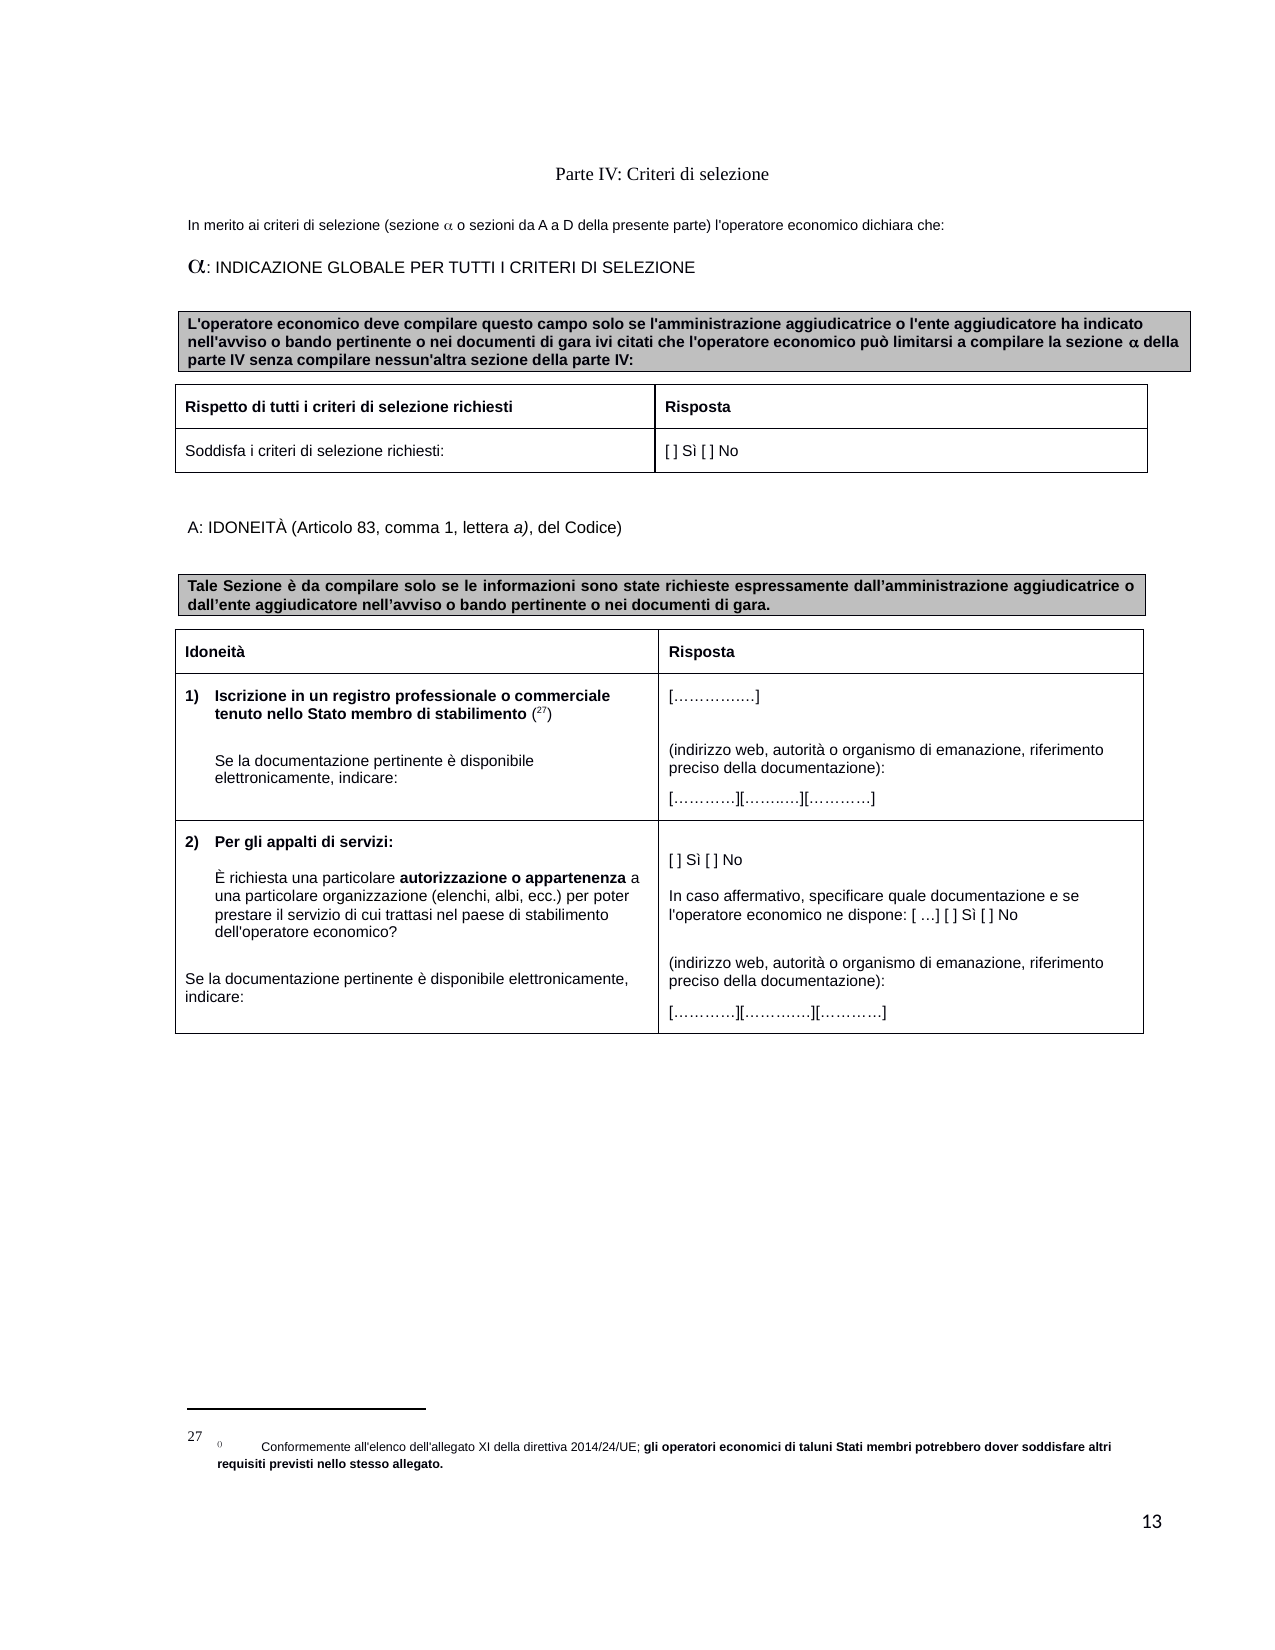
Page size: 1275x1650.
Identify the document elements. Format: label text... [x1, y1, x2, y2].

text In merito ai criteri di selezione (sezione  o sezioni da A a D della presente parte) l'operatore economico dichiara che: [187, 217, 1137, 234]
title A: Idoneità (Articolo 83, comma 1, lettera a), del Codice) [187, 517, 1137, 537]
table_header Risposta [656, 385, 1147, 428]
text L'operatore economico deve compilare questo campo solo se l'amministrazione aggiudicatrice o l'ente aggiudicatore ha indicato nell'avviso o bando pertinente o nei documenti di gara ivi citati che l'operatore economico può limitarsi a compilare la sezione  della parte IV senza compilare nessun'altra sezione della parte IV: [179, 312, 1190, 371]
text Tale Sezione è da compilare solo se le informazioni sono state richieste espressamente dall’amministrazione aggiudicatrice o dall’ente aggiudicatore nell’avviso o bando pertinente o nei documenti di gara. [179, 575, 1145, 615]
table_header Risposta [659, 630, 1143, 673]
table_header Rispetto di tutti i criteri di selezione richiesti [176, 385, 654, 428]
table_cell Per gli appalti di servizi: È richiesta una particolare autorizzazione o appartenenza a una particolare organizzazione (elenchi, albi, ecc.) per poter prestare il servizio di cui trattasi nel paese di stabilimento dell'operatore economico? Se la documentazione pertinente è disponibile elettronicamente, indicare: [176, 821, 658, 1033]
table_header Idoneità [176, 630, 658, 673]
text Parte IV: Criteri di selezione [187, 162, 1137, 184]
table_cell [ ] Sì [ ] No [656, 429, 1147, 472]
title : Indicazione globale per tutti i criteri di selezione [187, 253, 1137, 279]
table_cell Soddisfa i criteri di selezione richiesti: [176, 429, 654, 472]
table_cell [………….…] (indirizzo web, autorità o organismo di emanazione, riferimento preciso della documentazione): […………][……..…][…………] [659, 674, 1143, 819]
table_cell Iscrizione in un registro professionale o commerciale tenuto nello Stato membro di stabilimento () Se la documentazione pertinente è disponibile elettronicamente, indicare: [176, 674, 658, 819]
table_cell [ ] Sì [ ] No In caso affermativo, specificare quale documentazione e se l'operatore economico ne dispone: [ …] [ ] Sì [ ] No (indirizzo web, autorità o organismo di emanazione, riferimento preciso della documentazione): […………][……….…][…………] [659, 821, 1143, 1033]
